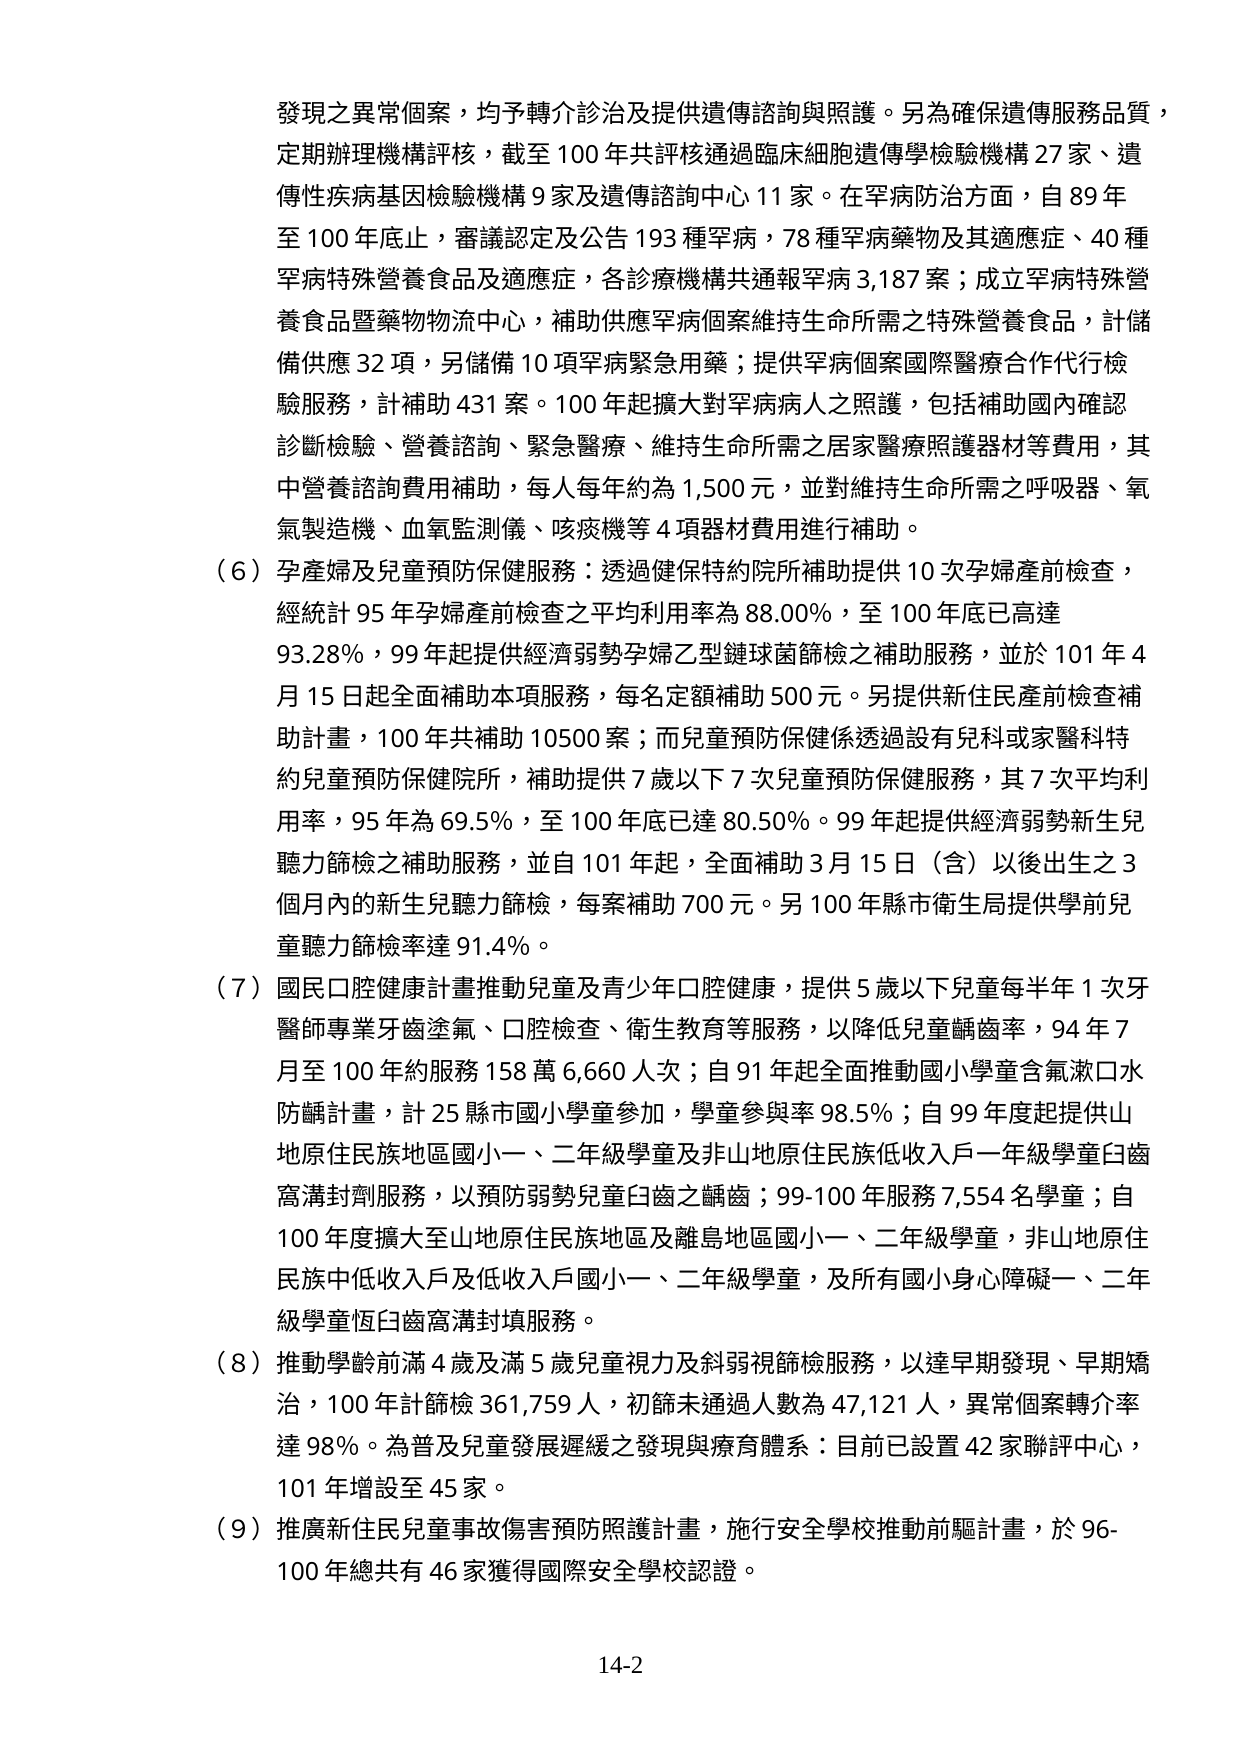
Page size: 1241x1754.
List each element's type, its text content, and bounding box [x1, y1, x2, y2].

text （５）生育保健：95年7月1日起將新生兒先天代謝疾病異常篩檢服務項目由5項擴增為11項，並提高篩檢費用之減免額度；95年至100年共篩檢116萬餘人，新生兒篩檢率99％以上，異常個案追蹤完成率達97％以上。補助孕婦接受產前遺傳診斷服務，補助人數由94年31,376人增加至100年48,317人，其中34歲以上高齡孕婦受檢率由86.1％增加達90％以上，異常個案追蹤完成率均達95％以上；遺傳性疾病檢查94年至97年平均每年約補助10,000餘人；經檢查發現之異常個案，均予轉介診治及提供遺傳諮詢與照護。另為確保遺傳服務品質，定期辦理機構評核，截至100年共評核通過臨床細胞遺傳學檢驗機構27家、遺傳性疾病基因檢驗機構9家及遺傳諮詢中心11家。在罕病防治方面，自89年至100年底止，審議認定及公告193種罕病，78種罕病藥物及其適應症、40種罕病特殊營養食品及適應症，各診療機構共通報罕病3,187案；成立罕病特殊營養食品暨藥物物流中心，補助供應罕病個案維持生命所需之特殊營養食品，計儲備供應32項，另儲備10項罕病緊急用藥；提供罕病個案國際醫療合作代行檢驗服務，計補助431案。100年起擴大對罕病病人之照護，包括補助國內確認診斷檢驗、營養諮詢、緊急醫療、維持生命所需之居家醫療照護器材等費用，其中營養諮詢費用補助，每人每年約為1,500元，並對維持生命所需之呼吸器、氧氣製造機、血氧監測儀、咳痰機等4項器材費用進行補助。 [201, 89, 1152, 547]
text （８）推動學齡前滿4歲及滿5歲兒童視力及斜弱視篩檢服務，以達早期發現、早期矯治，100年計篩檢361,759人，初篩未通過人數為47,121人，異常個案轉介率達98％。為普及兒童發展遲緩之發現與療育體系：目前已設置42家聯評中心，101年增設至45家。 [201, 1339, 1152, 1505]
text （７）國民口腔健康計畫推動兒童及青少年口腔健康，提供5歲以下兒童每半年1次牙醫師專業牙齒塗氟、口腔檢查、衛生教育等服務，以降低兒童齲齒率，94年7月至100年約服務158萬6,660人次；自91年起全面推動國小學童含氟漱口水防齲計畫，計25縣市國小學童參加，學童參與率98.5％；自99年度起提供山地原住民族地區國小一、二年級學童及非山地原住民族低收入戶一年級學童臼齒窩溝封劑服務，以預防弱勢兒童臼齒之齲齒；99-100年服務7,554名學童；自100年度擴大至山地原住民族地區及離島地區國小一、二年級學童，非山地原住民族中低收入戶及低收入戶國小一、二年級學童，及所有國小身心障礙一、二年級學童恆臼齒窩溝封填服務。 [201, 964, 1152, 1339]
text （６）孕產婦及兒童預防保健服務：透過健保特約院所補助提供10次孕婦產前檢查，經統計95年孕婦產前檢查之平均利用率為88.00％，至100年底已高達93.28％，99年起提供經濟弱勢孕婦乙型鏈球菌篩檢之補助服務，並於101年4月15日起全面補助本項服務，每名定額補助500元。另提供新住民產前檢查補助計畫，100年共補助10500案；而兒童預防保健係透過設有兒科或家醫科特約兒童預防保健院所，補助提供7歲以下7次兒童預防保健服務，其7次平均利用率，95年為69.5％，至100年底已達80.50％。99年起提供經濟弱勢新生兒聽力篩檢之補助服務，並自101年起，全面補助3月15日（含）以後出生之3個月內的新生兒聽力篩檢，每案補助700元。另100年縣市衛生局提供學前兒童聽力篩檢率達91.4％。 [201, 547, 1152, 964]
text （９）推廣新住民兒童事故傷害預防照護計畫，施行安全學校推動前驅計畫，於96-100年總共有46家獲得國際安全學校認證。 [201, 1505, 1152, 1589]
